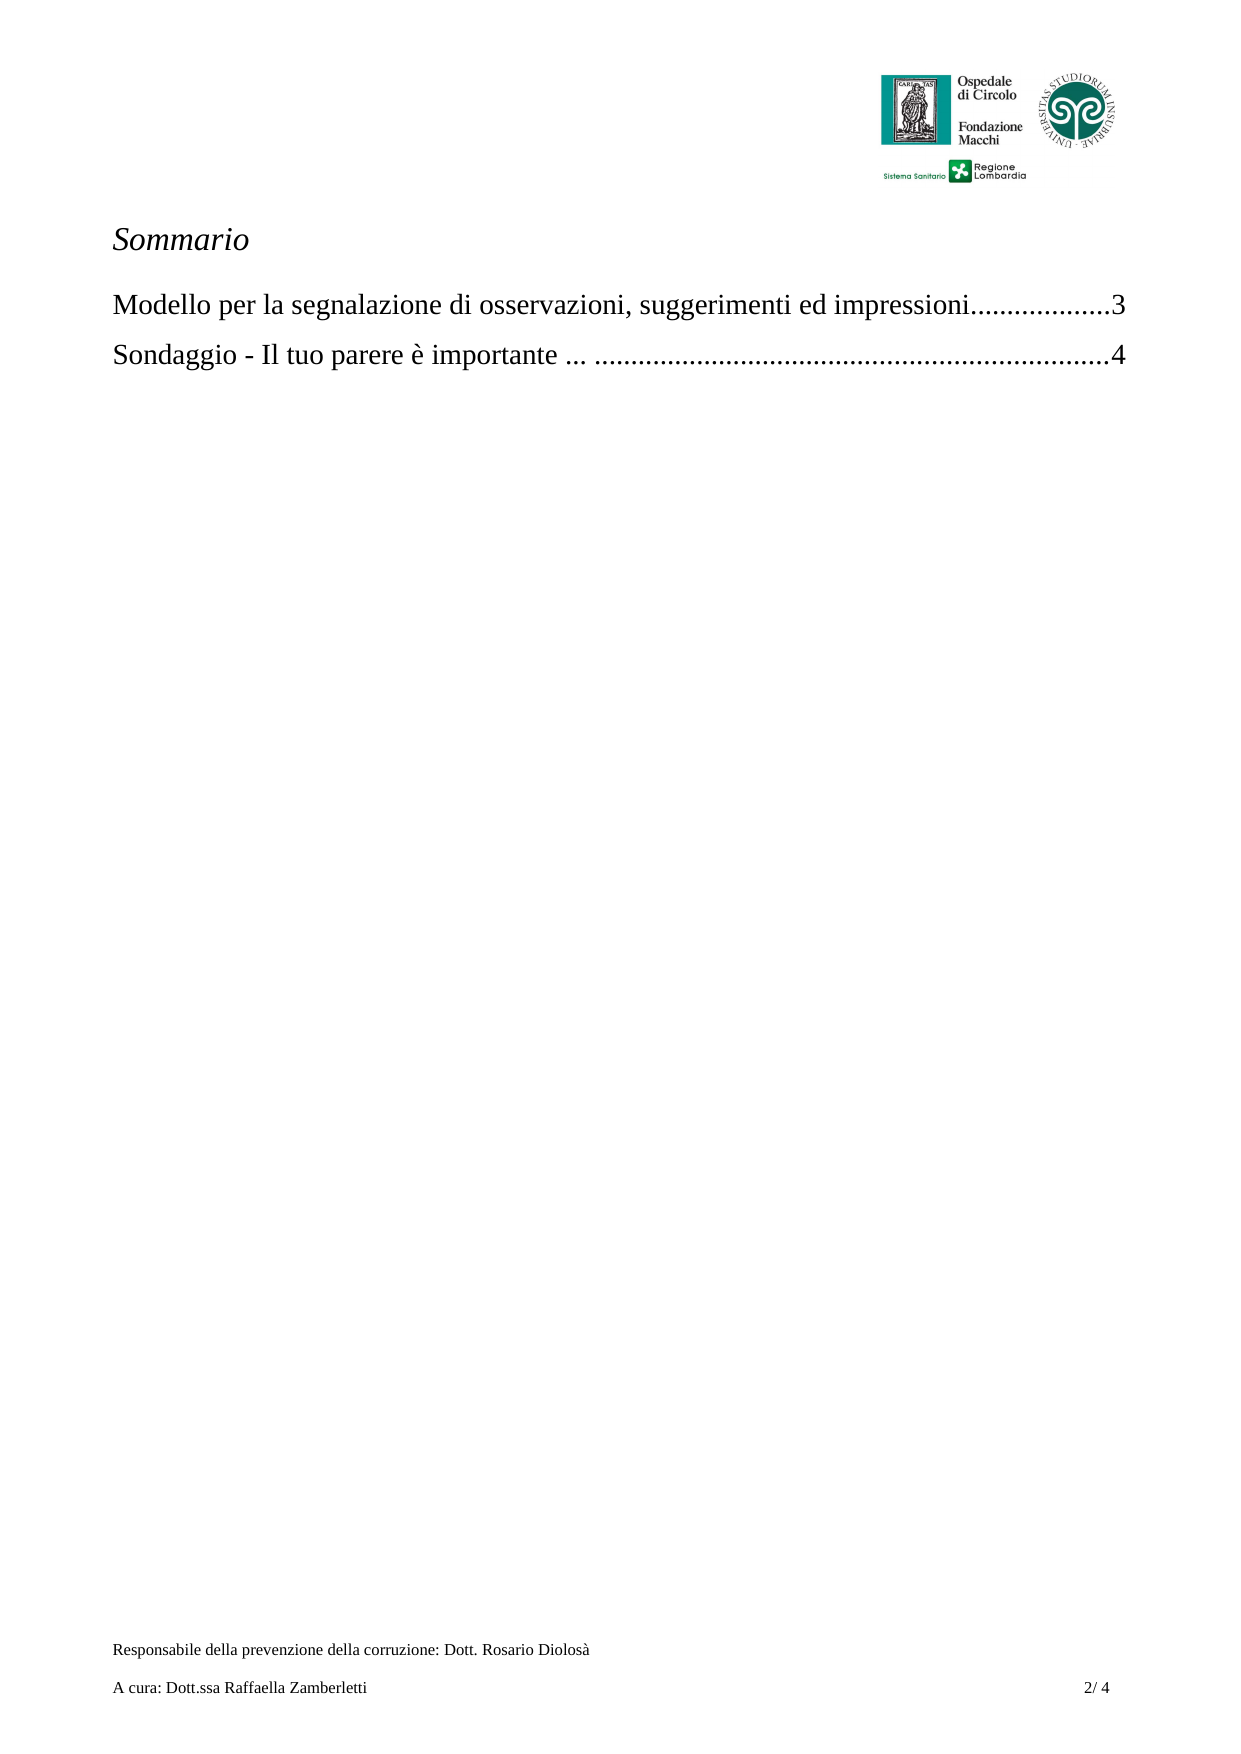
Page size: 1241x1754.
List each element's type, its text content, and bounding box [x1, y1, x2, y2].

text Sommario [112, 219, 1128, 258]
text Modello per la segnalazione di osservazioni, suggerimenti ed impressioni 3 [112, 287, 1128, 320]
text Sondaggio - Il tuo parere è importante ... 4 [112, 337, 1128, 371]
